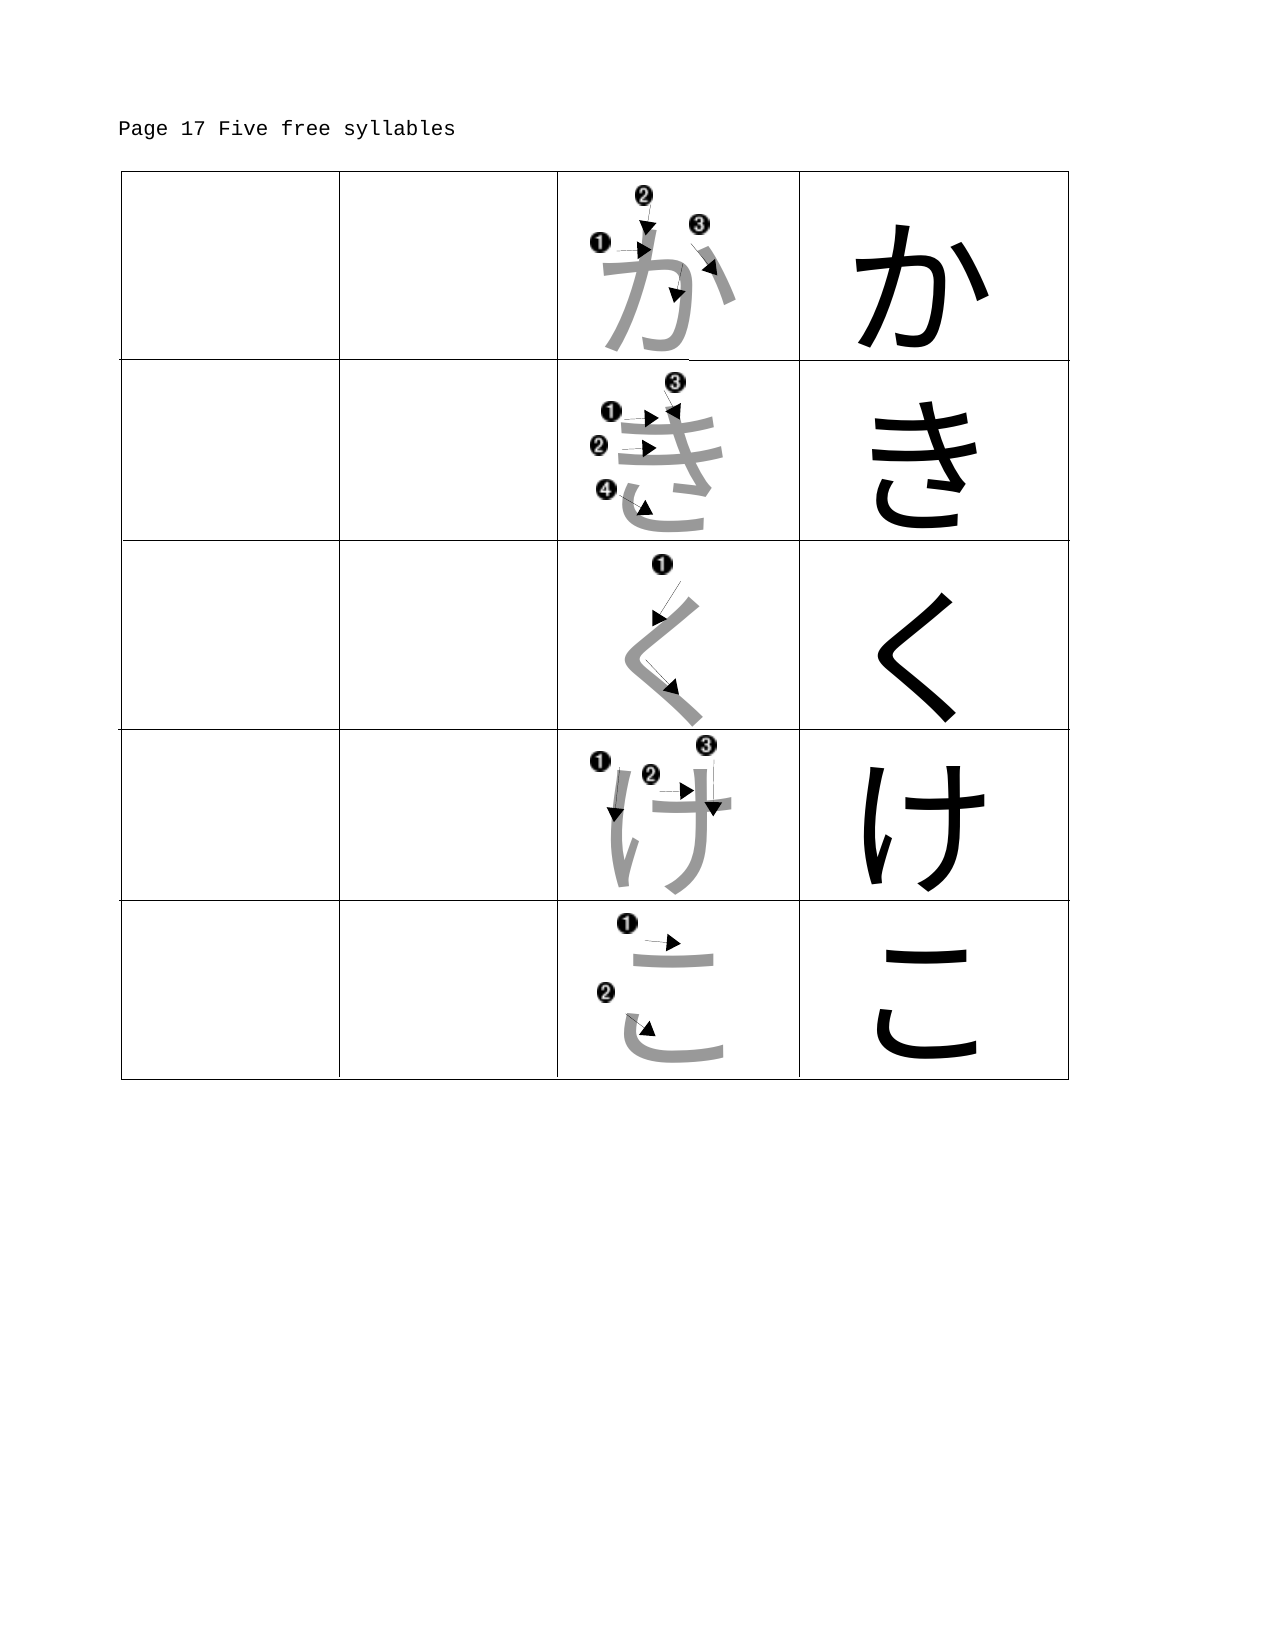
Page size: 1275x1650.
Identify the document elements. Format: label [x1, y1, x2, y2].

picture [597, 982, 615, 1003]
picture [665, 372, 686, 393]
picture [642, 764, 660, 785]
picture [689, 214, 710, 235]
picture [696, 735, 717, 756]
picture [601, 401, 622, 422]
picture [617, 913, 638, 934]
picture [590, 435, 608, 456]
picture [596, 479, 617, 500]
picture [652, 554, 673, 575]
picture [590, 232, 611, 253]
picture [590, 751, 611, 772]
picture [635, 185, 653, 206]
